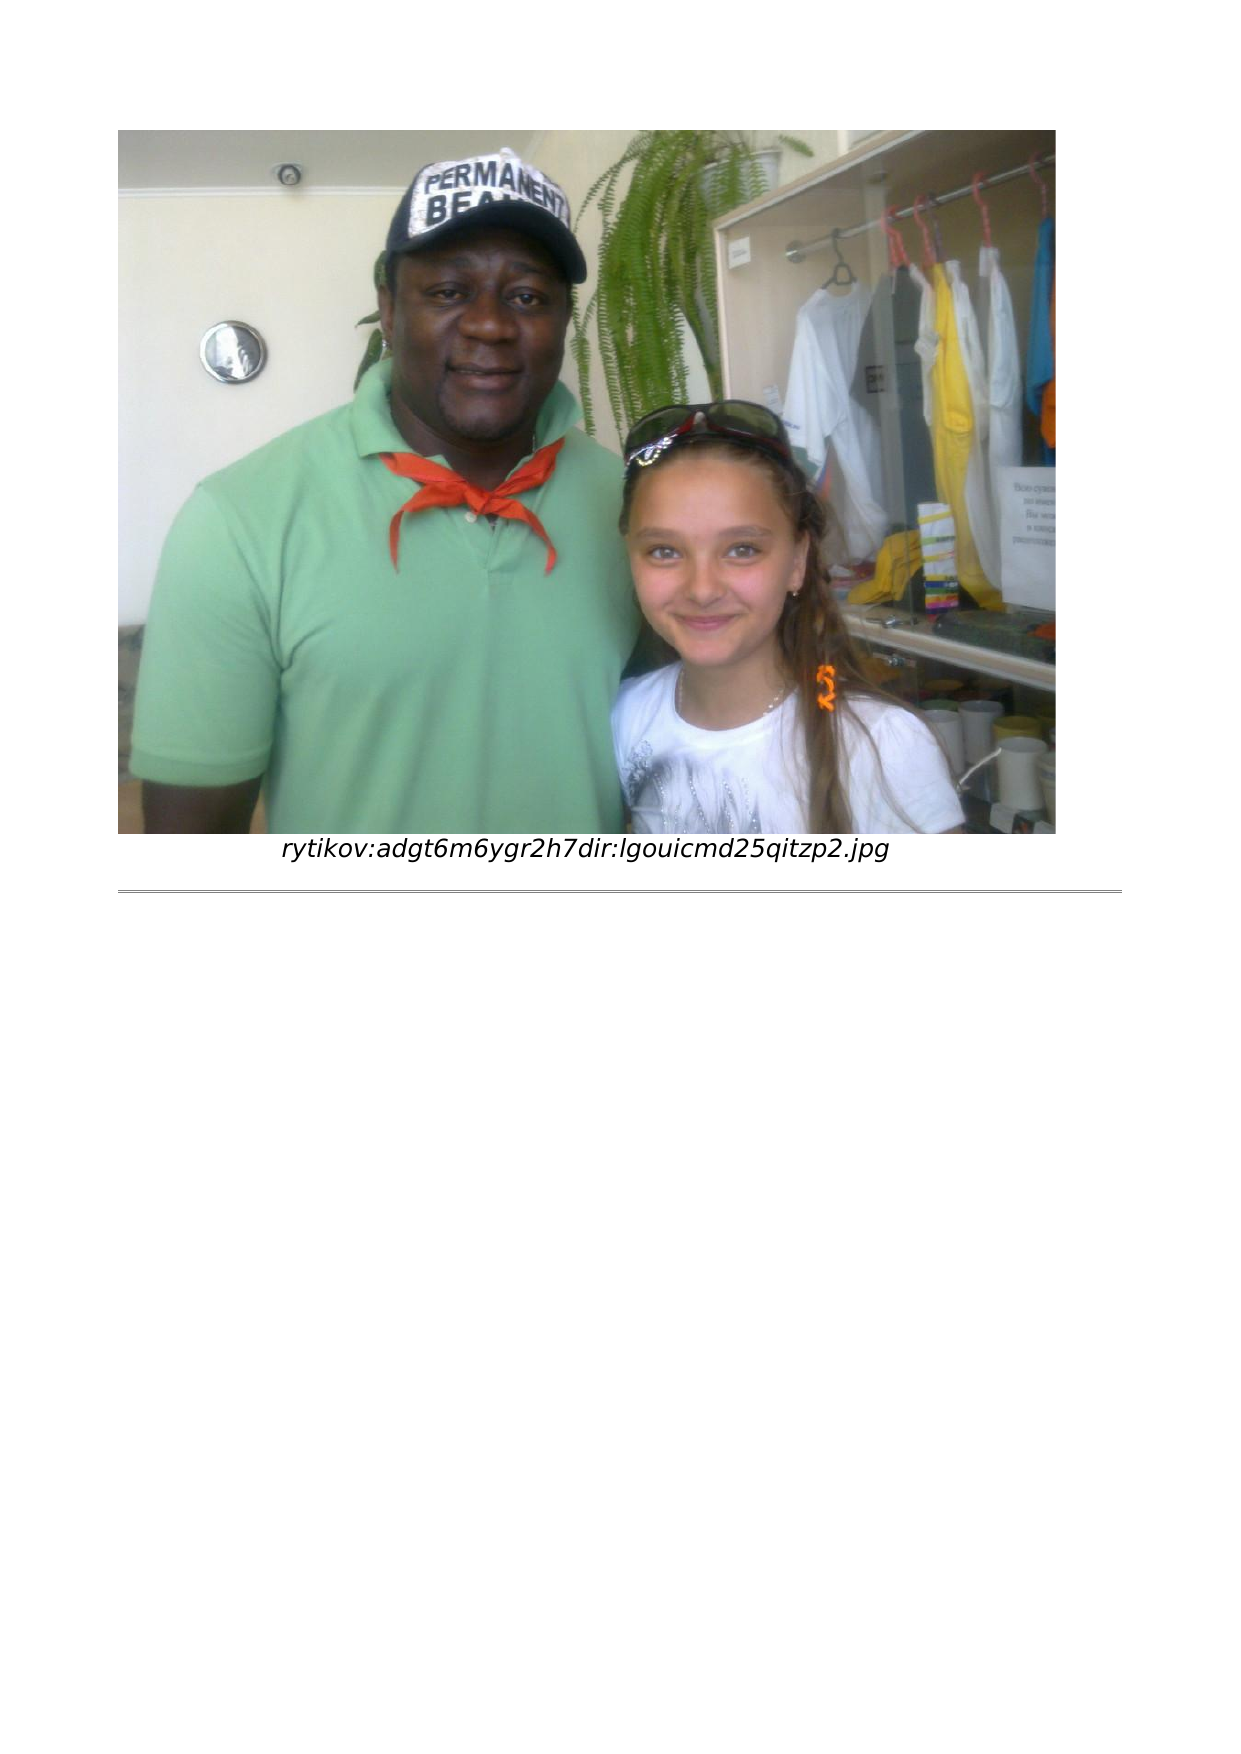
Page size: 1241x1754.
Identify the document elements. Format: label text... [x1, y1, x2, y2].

text rytikov:adgt6m6ygr2h7dir:lgouicmd25qitzp2.jpg [118, 834, 1056, 863]
picture [118, 130, 1056, 834]
